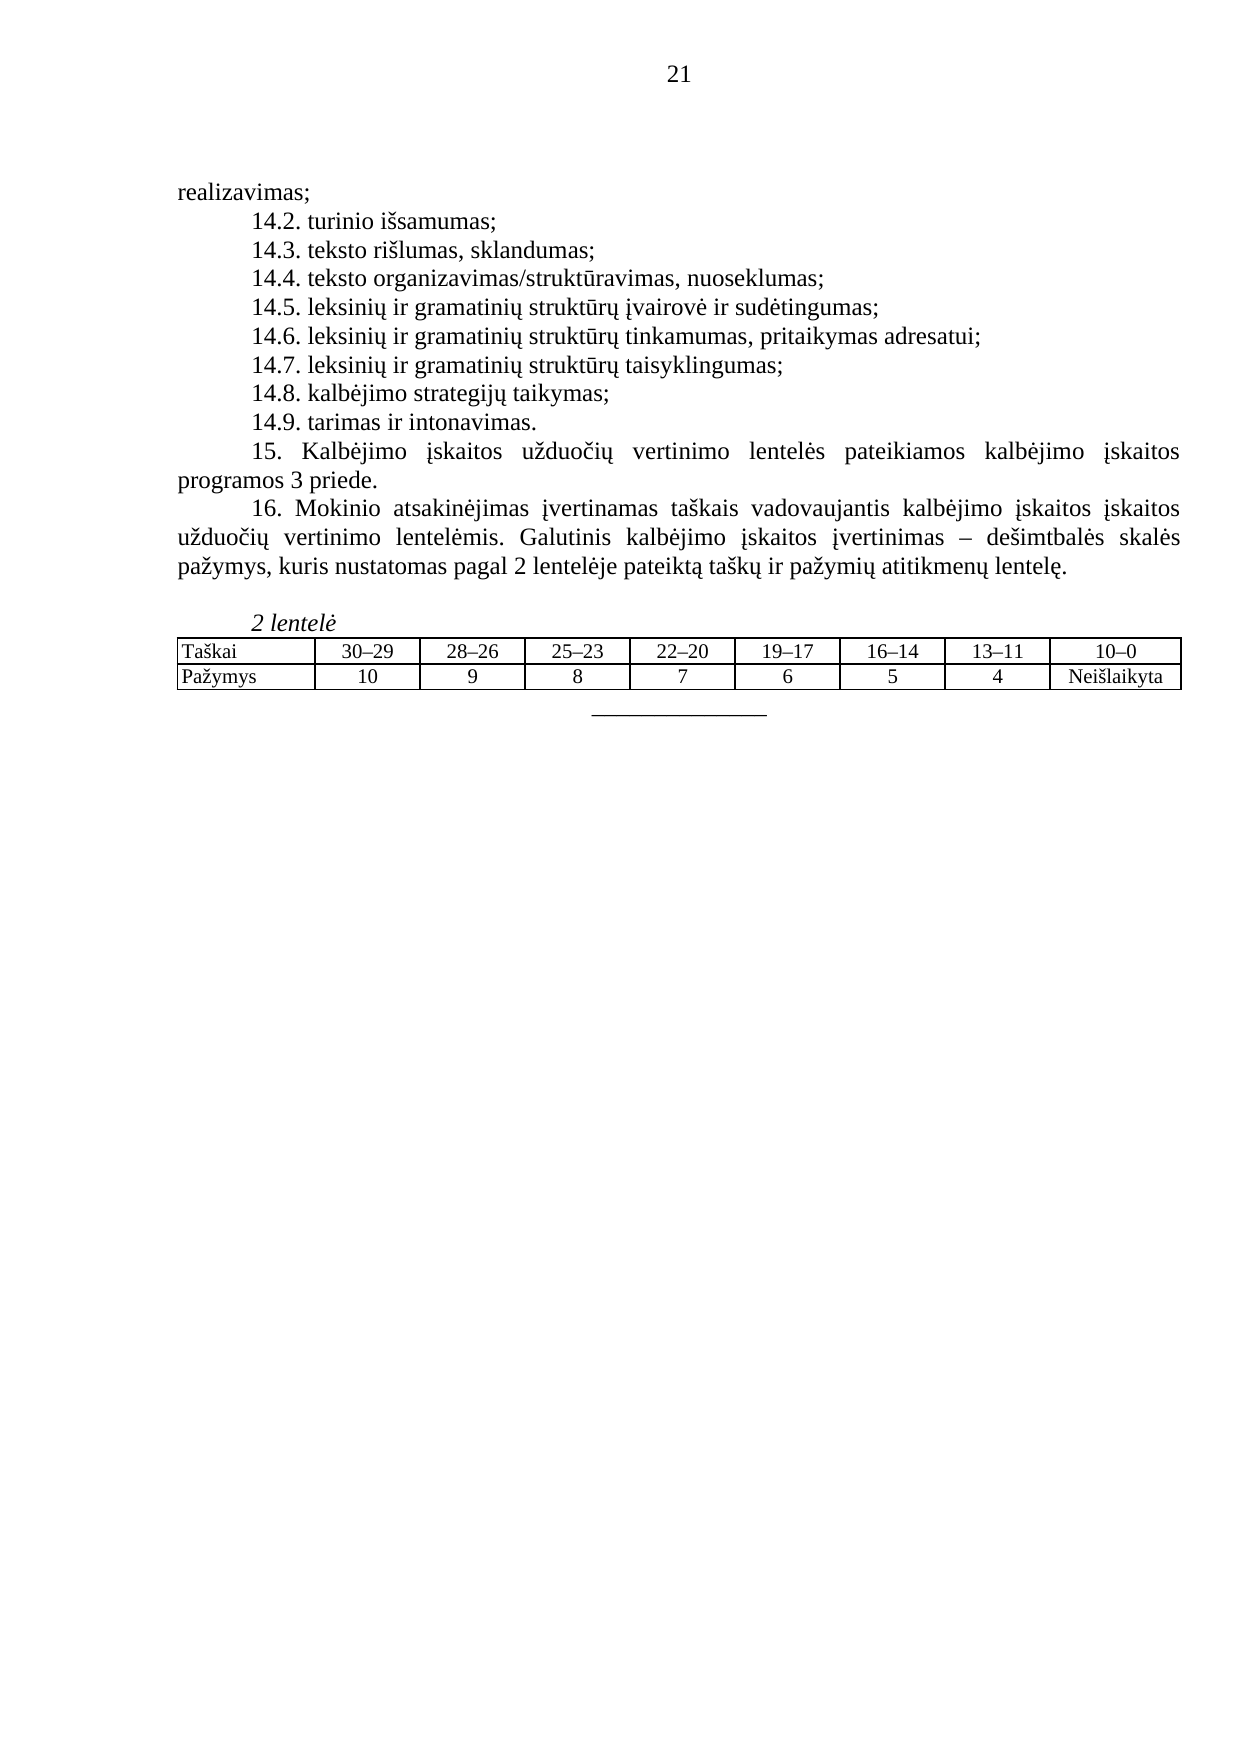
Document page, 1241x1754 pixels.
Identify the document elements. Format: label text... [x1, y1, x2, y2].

text 14.5. leksinių ir gramatinių struktūrų įvairovė ir sudėtingumas; [177, 292, 1181, 321]
table_cell 10 [316, 665, 419, 688]
text 16. Mokinio atsakinėjimas įvertinamas taškais vadovaujantis kalbėjimo įskaitos įskaitos užduočių vertinimo lentelėmis. Galutinis kalbėjimo įskaitos įvertinimas – dešimtbalės skalės pažymys, kuris nustatomas pagal 2 lentelėje pateiktą taškų ir pažymių atitikmenų lentelę. [177, 493, 1181, 580]
text 14.4. teksto organizavimas/struktūravimas, nuoseklumas; [177, 263, 1181, 292]
table_cell 7 [631, 665, 734, 688]
text 14.6. leksinių ir gramatinių struktūrų tinkamumas, pritaikymas adresatui; [177, 321, 1181, 350]
text 15. Kalbėjimo įskaitos užduočių vertinimo lentelės pateikiamos kalbėjimo įskaitos programos 3 priede. [177, 436, 1181, 493]
table_header 25–23 [526, 639, 629, 663]
text 14.2. turinio išsamumas; [177, 206, 1181, 235]
text 14.7. leksinių ir gramatinių struktūrų taisyklingumas; [177, 350, 1181, 378]
table_cell 8 [526, 665, 629, 688]
text ______________ [177, 690, 1181, 719]
table_cell 4 [946, 665, 1049, 688]
text 14.8. kalbėjimo strategijų taikymas; [177, 378, 1181, 407]
table_header Taškai [178, 639, 314, 663]
text 2 lentelė [177, 608, 1181, 637]
text realizavimas; [177, 177, 1181, 206]
table_header 30–29 [316, 639, 419, 663]
table_cell 5 [841, 665, 944, 688]
table_cell Pažymys [178, 665, 314, 688]
table_header 28–26 [421, 639, 524, 663]
text 14.9. tarimas ir intonavimas. [177, 407, 1181, 436]
table_cell Neišlaikyta [1051, 665, 1180, 688]
table_cell 6 [736, 665, 839, 688]
table_header 10–0 [1051, 639, 1180, 663]
table_cell 9 [421, 665, 524, 688]
table_header 16–14 [841, 639, 944, 663]
text 14.3. teksto rišlumas, sklandumas; [177, 235, 1181, 263]
table_header 19–17 [736, 639, 839, 663]
table_header 22–20 [631, 639, 734, 663]
table_header 13–11 [946, 639, 1049, 663]
